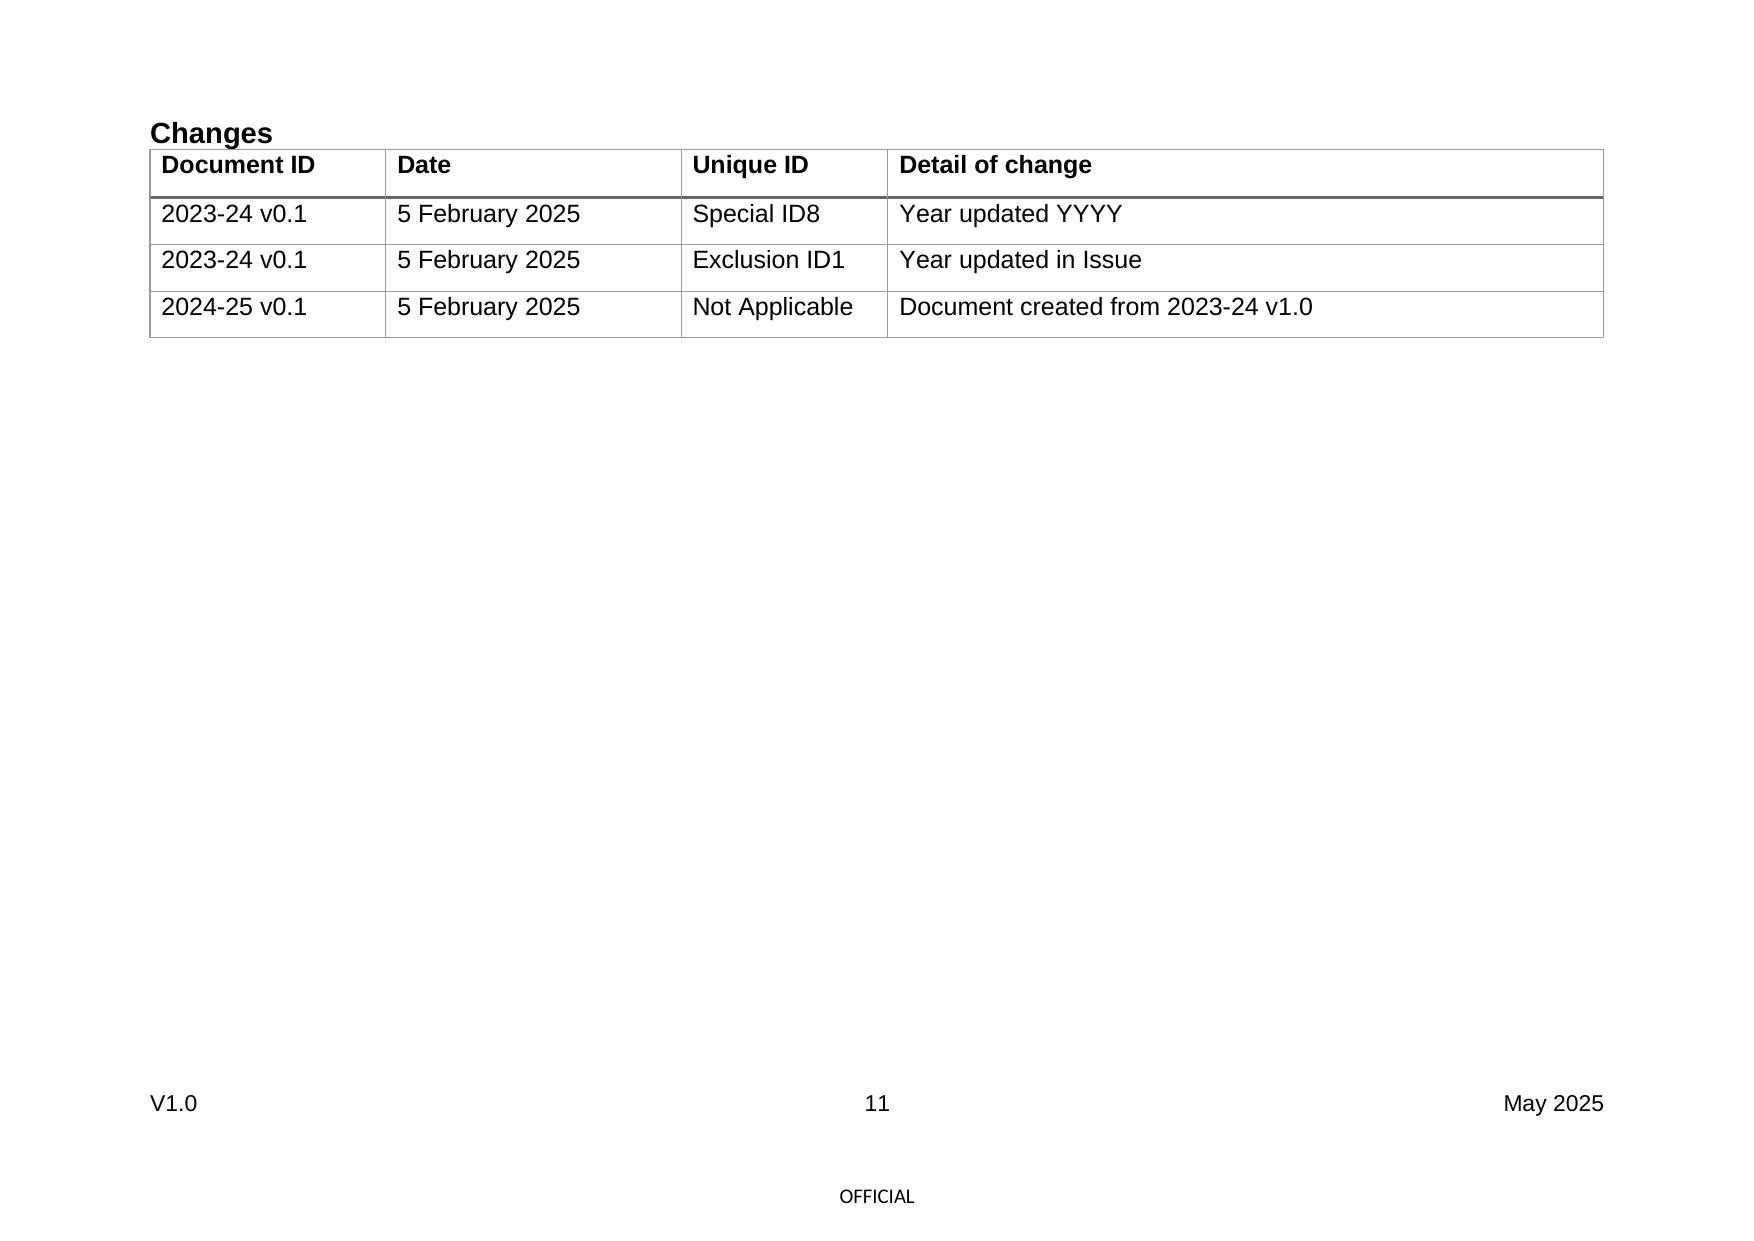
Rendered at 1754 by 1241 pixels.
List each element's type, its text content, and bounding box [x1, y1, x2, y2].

table_cell Special ID8 [682, 199, 887, 244]
table_cell 5 February 2025 [386, 245, 681, 291]
subtitle Changes [150, 116, 1604, 149]
table_cell 5 February 2025 [386, 199, 681, 244]
table_header Document ID [151, 150, 385, 196]
table_header Date [386, 150, 681, 196]
table_cell Not Applicable [682, 292, 887, 337]
table_cell 5 February 2025 [386, 292, 681, 337]
table_cell Exclusion ID1 [682, 245, 887, 291]
table_cell 2023-24 v0.1 [151, 245, 385, 291]
table_cell Document created from 2023-24 v1.0 [888, 292, 1603, 337]
table_header Unique ID [682, 150, 887, 196]
table_cell Year updated in Issue [888, 245, 1603, 291]
table_header Detail of change [888, 150, 1603, 196]
table_cell Year updated YYYY [888, 199, 1603, 244]
table_cell 2024-25 v0.1 [151, 292, 385, 337]
table_cell 2023-24 v0.1 [151, 199, 385, 244]
